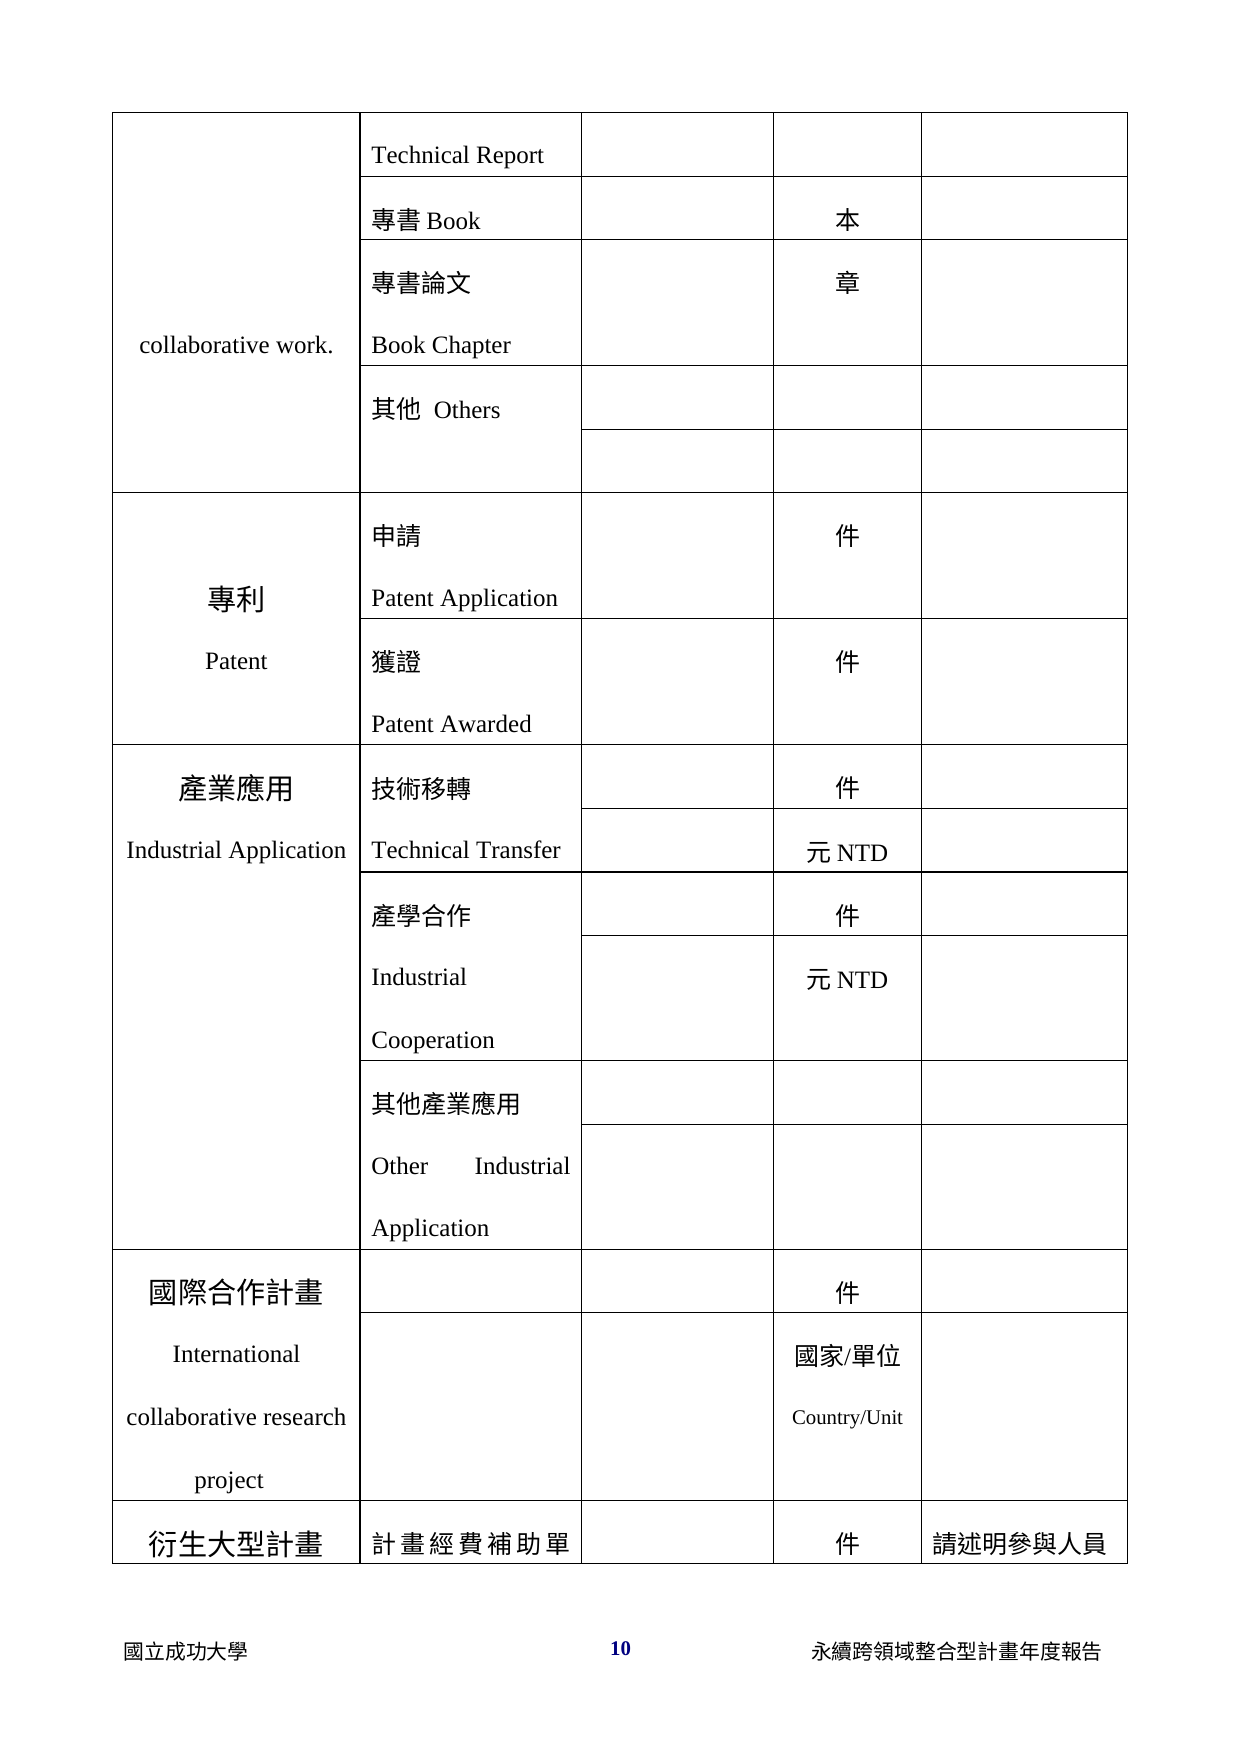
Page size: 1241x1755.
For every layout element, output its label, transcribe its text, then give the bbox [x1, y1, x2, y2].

table_cell [361, 1250, 581, 1312]
table_cell [582, 493, 773, 618]
table_cell 衍生大型計畫 [113, 1501, 359, 1563]
table_cell 產學合作 Industrial Cooperation [361, 873, 581, 1060]
table_cell [774, 1125, 921, 1248]
table_cell [582, 619, 773, 744]
table_cell 專書論文 Book Chapter [361, 240, 581, 365]
table_cell [922, 366, 1127, 429]
table_cell [774, 1061, 921, 1123]
table_cell [922, 1061, 1127, 1123]
table_cell [922, 240, 1127, 365]
table_cell [582, 240, 773, 365]
table_cell [582, 177, 773, 239]
table_cell [582, 809, 773, 871]
table_cell [582, 936, 773, 1060]
table_cell 產業應用 Industrial Application [113, 745, 359, 1248]
table_cell 件 [774, 745, 921, 808]
table_cell 件 [774, 1501, 921, 1563]
table_cell [582, 1125, 773, 1248]
table_cell [922, 493, 1127, 618]
table_cell [922, 809, 1127, 871]
table_cell 元NTD [774, 936, 921, 1060]
table_cell 章 [774, 240, 921, 365]
table_cell [922, 177, 1127, 239]
table_cell [582, 1061, 773, 1123]
table_cell 國際合作計畫 International collaborative research project [113, 1250, 359, 1499]
table_cell 專書Book [361, 177, 581, 239]
table_cell [774, 113, 921, 176]
table_cell [582, 113, 773, 176]
table_cell 技術移轉 Technical Transfer [361, 745, 581, 871]
table_cell [922, 1313, 1127, 1499]
table_cell 元NTD [774, 809, 921, 871]
table_cell [582, 366, 773, 429]
table_cell [922, 1125, 1127, 1248]
table_cell 獲證 Patent Awarded [361, 619, 581, 744]
table_cell [582, 873, 773, 935]
table_cell [922, 430, 1127, 492]
table_cell [582, 1313, 773, 1499]
table_cell 件 [774, 873, 921, 935]
table_cell [774, 366, 921, 429]
table_cell 件 [774, 619, 921, 744]
table_cell [922, 936, 1127, 1060]
table_cell [582, 1250, 773, 1312]
table_cell [922, 745, 1127, 808]
table_cell 其他產業應用 Other Industrial Application [361, 1061, 581, 1248]
table_cell [582, 430, 773, 492]
table_cell [582, 745, 773, 808]
table_cell [922, 619, 1127, 744]
table_cell 件 [774, 493, 921, 618]
table_cell [922, 873, 1127, 935]
table_cell 國家/單位 Country/Unit [774, 1313, 921, 1499]
table_cell 其他 Others [361, 366, 581, 492]
table_cell [361, 1313, 581, 1499]
table_cell 本 [774, 177, 921, 239]
table_cell [922, 113, 1127, 176]
table_cell Technical Report [361, 113, 581, 176]
table_cell 件 [774, 1250, 921, 1312]
table_cell [922, 1250, 1127, 1312]
table_cell 專利 Patent [113, 493, 359, 744]
table_cell [582, 1501, 773, 1563]
table_cell 計畫經費補助單 [361, 1501, 581, 1563]
table_cell collaborative work. [113, 113, 359, 492]
table_cell 申請 Patent Application [361, 493, 581, 618]
table_cell 請述明參與人員 [922, 1501, 1127, 1563]
table_cell [774, 430, 921, 492]
